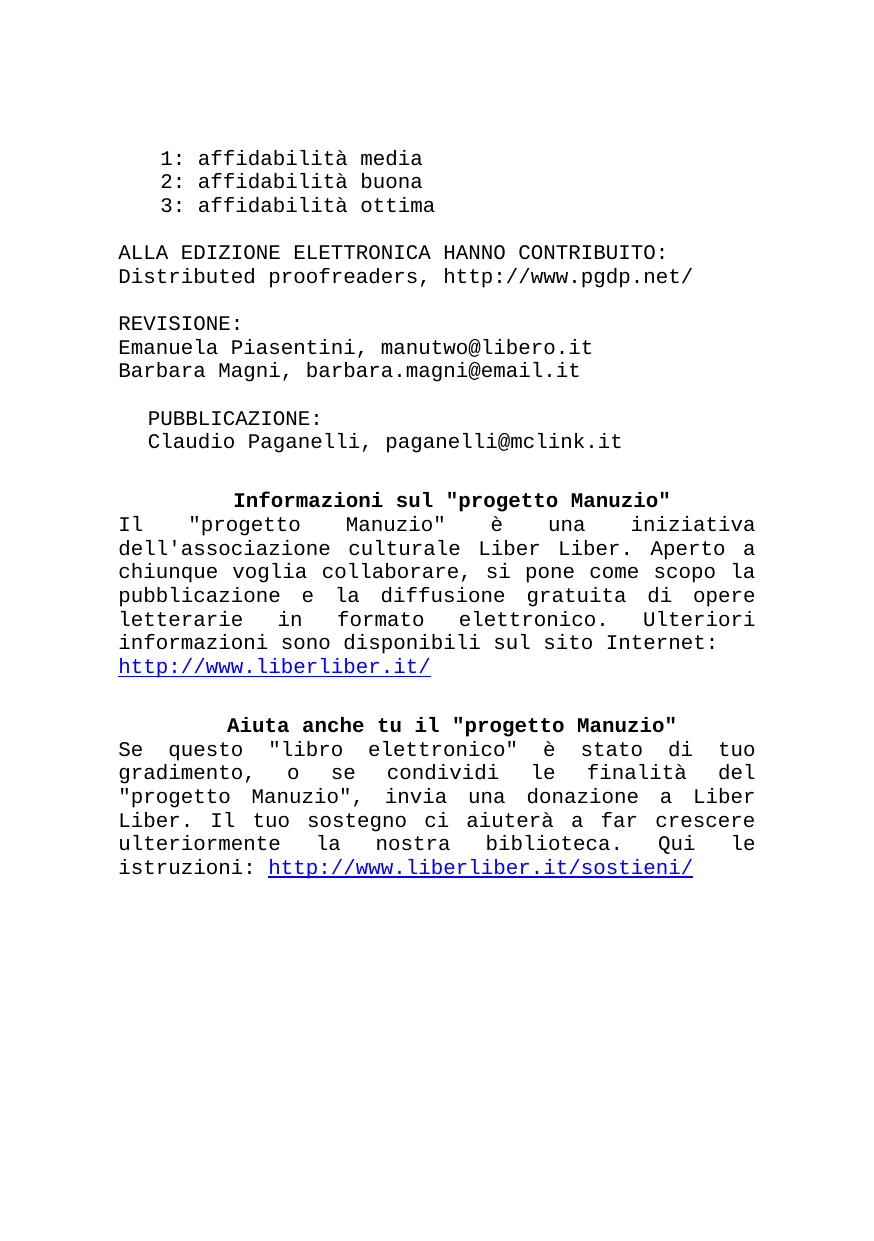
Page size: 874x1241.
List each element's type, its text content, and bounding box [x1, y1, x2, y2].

text Distributed proofreaders, http://www.pgdp.net/ [118, 266, 756, 289]
text ALLA EDIZIONE ELETTRONICA HANNO CONTRIBUITO: [118, 242, 756, 266]
text Barbara Magni, barbara.magni@email.it [118, 361, 756, 384]
text 2: affidabilità buona [118, 171, 756, 195]
text PUBBLICAZIONE: [118, 408, 756, 431]
text Claudio Paganelli, paganelli@mclink.it [118, 431, 756, 455]
text 3: affidabilità ottima [118, 195, 756, 219]
text http://www.liberliber.it/ [118, 656, 756, 680]
text Emanuela Piasentini, manutwo@libero.it [118, 337, 756, 361]
text Aiuta anche tu il "progetto Manuzio" [118, 715, 756, 739]
text Il "progetto Manuzio" è una iniziativa dell'associazione culturale Liber Liber. Aperto a chiunque voglia collaborare, si pone come scopo la pubblicazione e la diffusione gratuita di opere letterarie in formato elettronico. Ulteriori informazioni sono disponibili sul sito Internet: [118, 514, 756, 656]
text Se questo "libro elettronico" è stato di tuo gradimento, o se condividi le finalità del "progetto Manuzio", invia una donazione a Liber Liber. Il tuo sostegno ci aiuterà a far crescere ulteriormente la nostra biblioteca. Qui le istruzioni: http://www.liberliber.it/sostieni/ [118, 739, 756, 881]
text Informazioni sul "progetto Manuzio" [118, 491, 756, 514]
text REVISIONE: [118, 313, 756, 337]
text 1: affidabilità media [118, 148, 756, 171]
